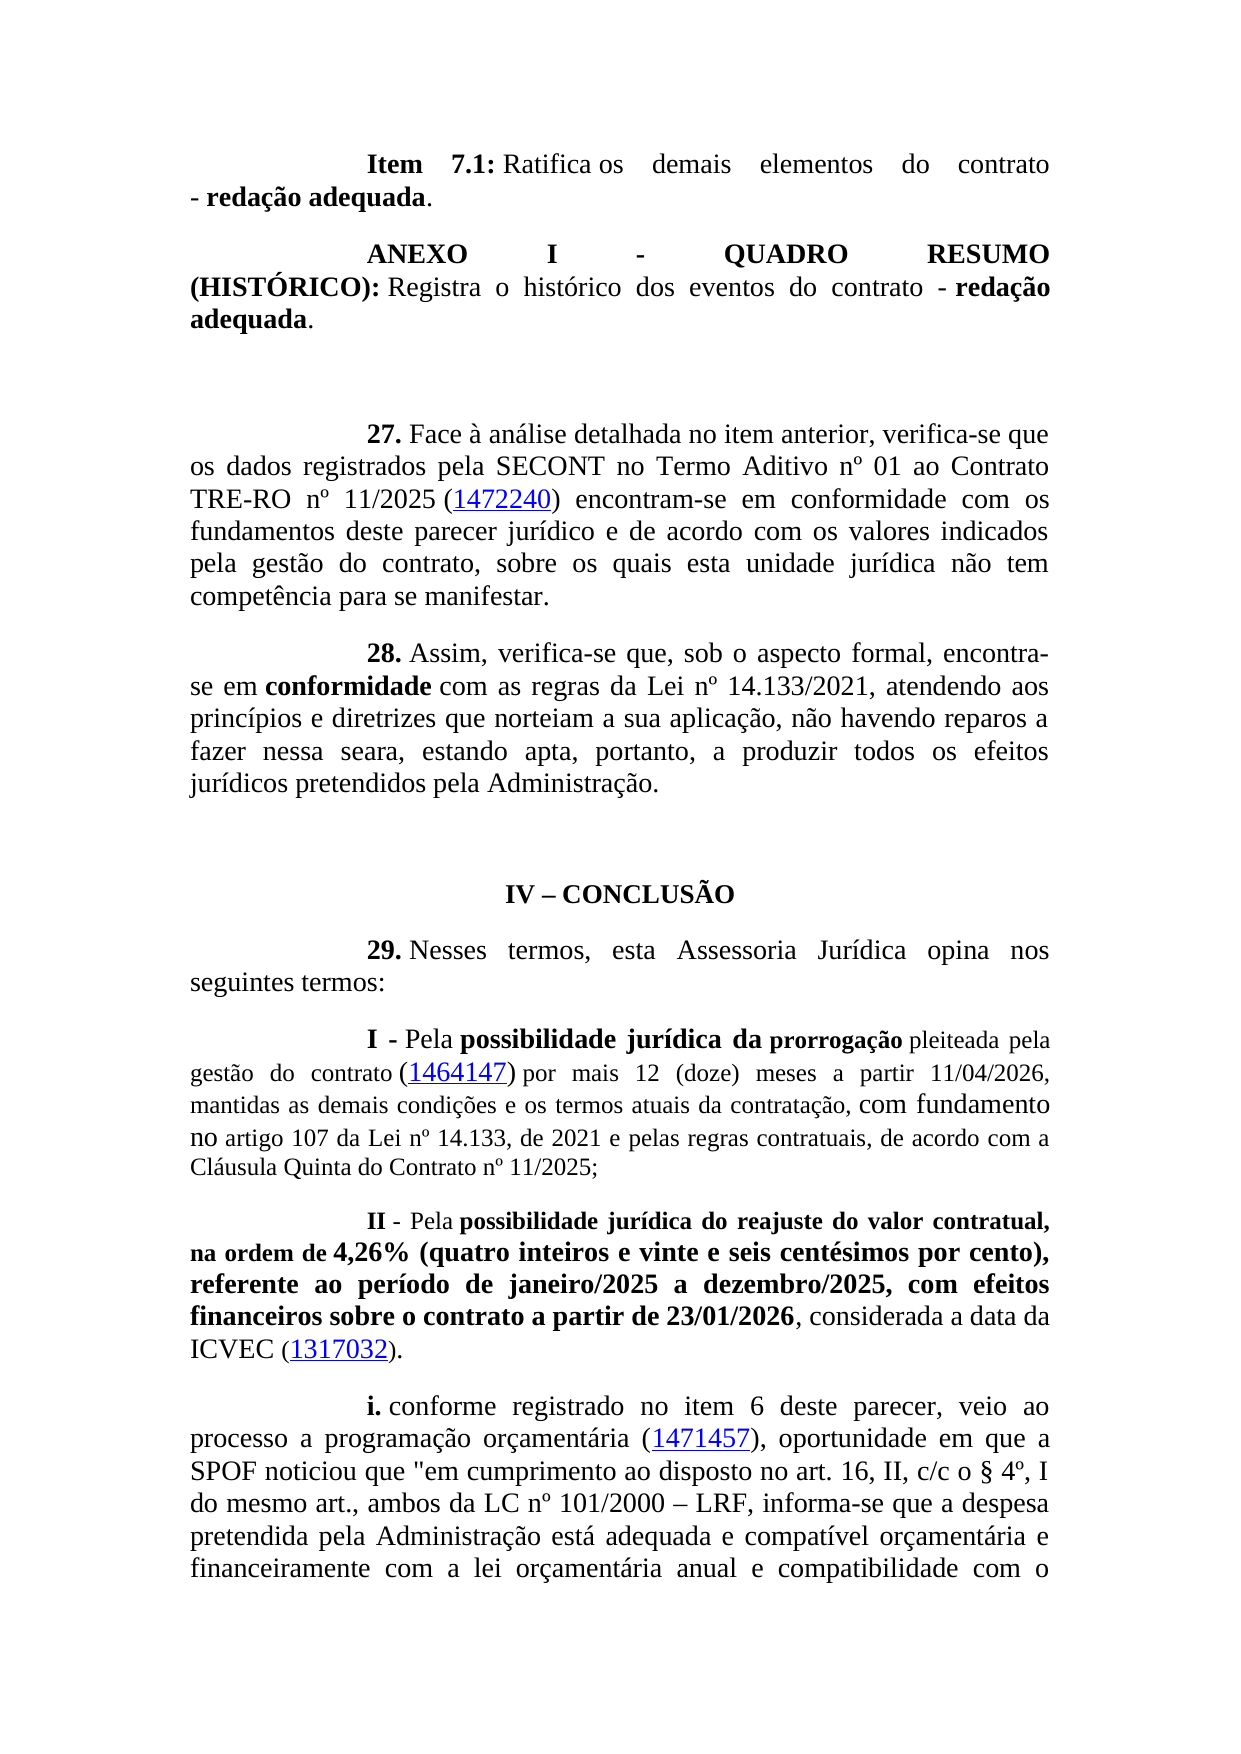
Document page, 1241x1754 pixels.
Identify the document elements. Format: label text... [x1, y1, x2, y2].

text IV – CONCLUSÃO [177, 879, 1063, 910]
text i. conforme registrado no item 6 deste parecer, veio ao processo a programação orçamentária (1471457), oportunidade em que a SPOF noticiou que "em cumprimento ao disposto no art. 16, II, c/c o § 4º, I do mesmo art., ambos da LC nº 101/2000 – LRF, informa-se que a despesa pretendida pela Administração está adequada e compatível orçamentária e financeiramente com a lei orçamentária anual e compatibilidade com o [190, 1389, 1051, 1583]
text II - Pela possibilidade jurídica do reajuste do valor contratual, na ordem de 4,26% (quatro inteiros e vinte e seis centésimos por cento), referente ao período de janeiro/2025 a dezembro/2025, com efeitos financeiros sobre o contrato a partir de 23/01/2026, considerada a data da ICVEC (1317032). [190, 1206, 1051, 1364]
text 28. Assim, verifica-se que, sob o aspecto formal, encontra-se em conformidade com as regras da Lei nº 14.133/2021, atendendo aos princípios e diretrizes que norteiam a sua aplicação, não havendo reparos a fazer nessa seara, estando apta, portanto, a produzir todos os efeitos jurídicos pretendidos pela Administração. [190, 636, 1051, 798]
text 27. Face à análise detalhada no item anterior, verifica-se que os dados registrados pela SECONT no Termo Aditivo nº 01 ao Contrato TRE-RO nº 11/2025 (1472240) encontram-se em conformidade com os fundamentos deste parecer jurídico e de acordo com os valores indicados pela gestão do contrato, sobre os quais esta unidade jurídica não tem competência para se manifestar. [190, 417, 1051, 611]
text ANEXO I - QUADRO RESUMO (HISTÓRICO): Registra o histórico dos eventos do contrato - redação adequada. [190, 237, 1051, 334]
text I - Pela possibilidade jurídica da prorrogação pleiteada pela gestão do contrato (1464147) por mais 12 (doze) meses a partir 11/04/2026, mantidas as demais condições e os termos atuais da contratação, com fundamento no artigo 107 da Lei nº 14.133, de 2021 e pelas regras contratuais, de acordo com a Cláusula Quinta do Contrato nº 11/2025; [190, 1022, 1051, 1181]
text Item 7.1: Ratifica os demais elementos do contrato - redação adequada. [190, 148, 1051, 212]
text 29. Nesses termos, esta Assessoria Jurídica opina nos seguintes termos: [190, 933, 1051, 997]
